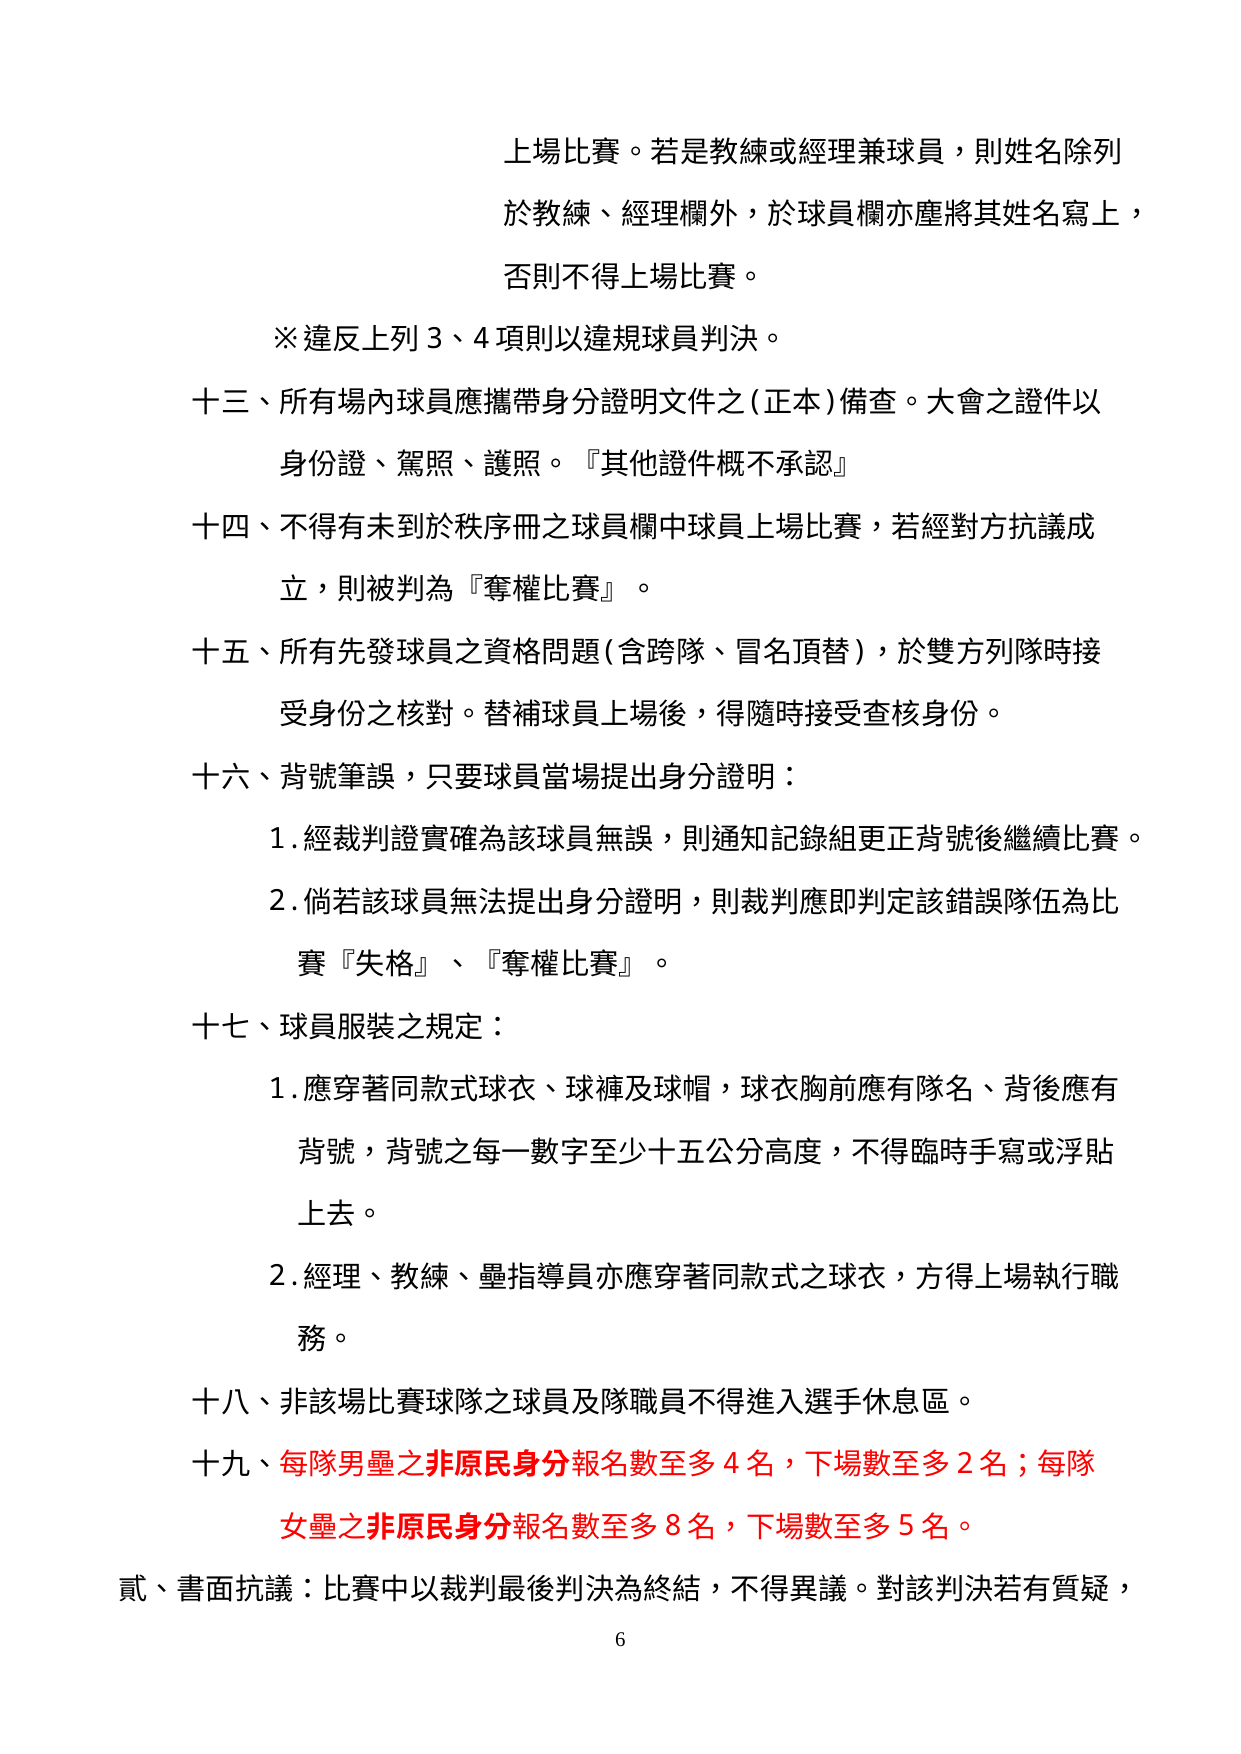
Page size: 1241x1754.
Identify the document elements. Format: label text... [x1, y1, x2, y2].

text 十七、球員服裝之規定： [192, 983, 1122, 1045]
list 報名時，未列於報名表中之球員欄者，比賽中不得上場比賽。若是教練或經理兼球員，則姓名除列於教練、經理欄外，於球員欄亦塵將其姓名寫上，否則不得上場比賽。 [418, 108, 1122, 295]
text 2.倘若該球員無法提出身分證明，則裁判應即判定該錯誤隊伍為比賽『失格』、『奪權比賽』。 [268, 858, 1122, 983]
text 十三、所有場內球員應攜帶身分證明文件之(正本)備查。大會之證件以身份證、駕照、護照。『其他證件概不承認』 [192, 358, 1122, 483]
text 2.經理、教練、壘指導員亦應穿著同款式之球衣，方得上場執行職務。 [268, 1233, 1122, 1358]
text 十八、非該場比賽球隊之球員及隊職員不得進入選手休息區。 [192, 1358, 1122, 1420]
text ※違反上列3、4項則以違規球員判決。 [268, 295, 1122, 358]
text 十六、背號筆誤，只要球員當場提出身分證明： [192, 733, 1122, 795]
text 十九、每隊男壘之非原民身分報名數至多4名，下場數至多2名；每隊女壘之非原民身分報名數至多8名，下場數至多5名。 [192, 1420, 1122, 1545]
text 1.經裁判證實確為該球員無誤，則通知記錄組更正背號後繼續比賽。 [268, 795, 1122, 858]
text 貳、書面抗議：比賽中以裁判最後判決為終結，不得異議。對該判決若有質疑，應於比賽結束後半小時內提出『書面抗議』。 [118, 1545, 1122, 1608]
text 十五、所有先發球員之資格問題(含跨隊、冒名頂替)，於雙方列隊時接受身份之核對。替補球員上場後，得隨時接受查核身份。 [192, 608, 1122, 733]
text 十四、不得有未到於秩序冊之球員欄中球員上場比賽，若經對方抗議成立，則被判為『奪權比賽』。 [192, 483, 1122, 608]
text 1.應穿著同款式球衣、球褲及球帽，球衣胸前應有隊名、背後應有背號，背號之每一數字至少十五公分高度，不得臨時手寫或浮貼上去。 [268, 1045, 1122, 1233]
